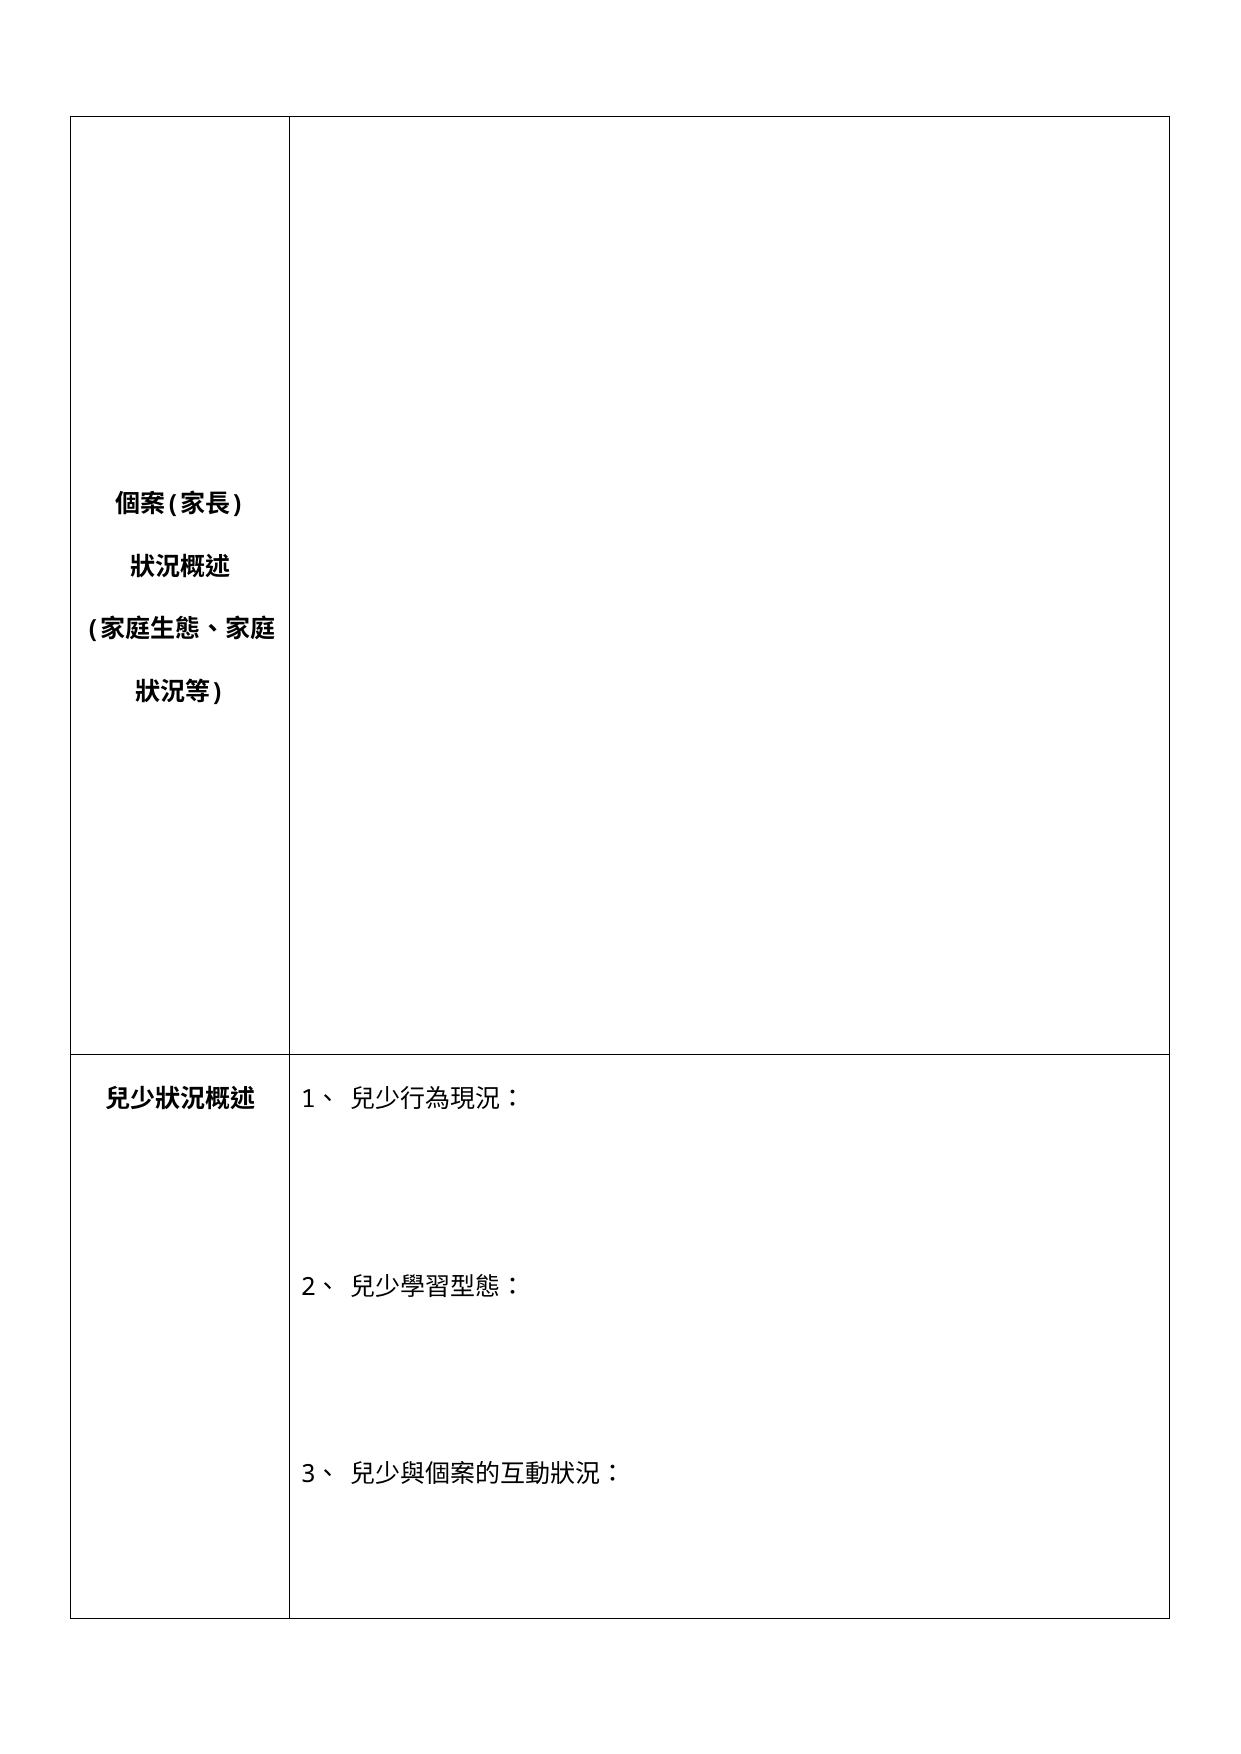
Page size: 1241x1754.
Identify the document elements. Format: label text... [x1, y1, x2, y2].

table_cell 兒少狀況概述 [71, 1055, 289, 1618]
table_cell 個案(家長) 狀況概述 (家庭生態、家庭狀況等) [71, 117, 289, 1054]
table_cell [290, 117, 1169, 1054]
table_cell 兒少行為現況： 兒少學習型態： 兒少與個案的互動狀況： [290, 1055, 1169, 1618]
